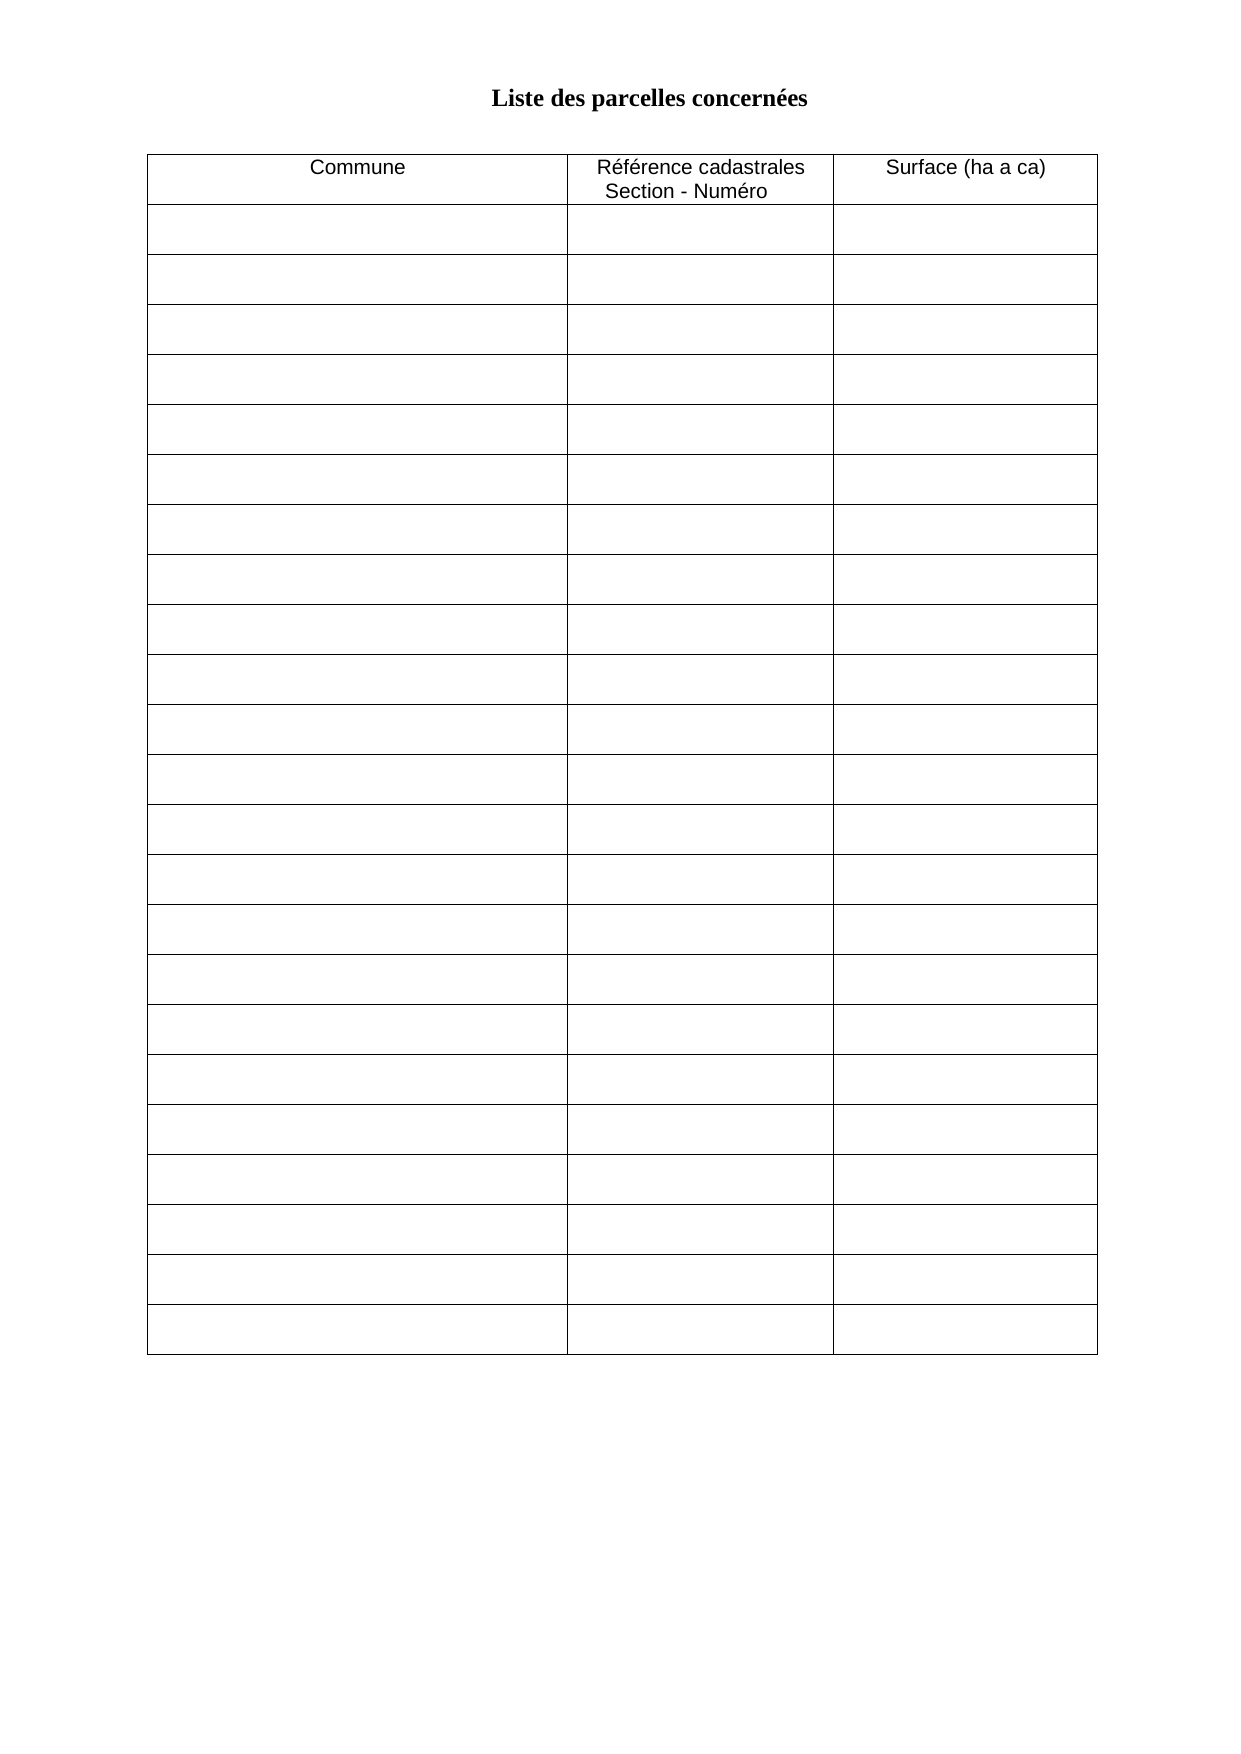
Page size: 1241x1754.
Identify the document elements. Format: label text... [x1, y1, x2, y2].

table_cell [834, 255, 1097, 304]
table_cell [834, 1105, 1097, 1154]
table_cell [568, 455, 833, 504]
table_cell [834, 705, 1097, 754]
table_header Référence cadastrales Section - Numéro [568, 155, 833, 204]
table_cell [834, 555, 1097, 604]
table_cell [148, 655, 567, 704]
table_cell [148, 355, 567, 404]
table_cell [568, 1155, 833, 1204]
table_cell [148, 1155, 567, 1204]
table_cell [148, 1055, 567, 1104]
table_cell [834, 1305, 1097, 1354]
table_cell [568, 1205, 833, 1254]
table_cell [834, 755, 1097, 804]
table_header Commune [148, 155, 567, 204]
table_cell [148, 455, 567, 504]
table_cell [568, 555, 833, 604]
table_cell [568, 605, 833, 654]
table_cell [148, 405, 567, 454]
table_cell [834, 605, 1097, 654]
table_cell [148, 1305, 567, 1354]
table_cell [148, 555, 567, 604]
table_cell [148, 855, 567, 904]
table_cell [834, 1255, 1097, 1304]
table_cell [834, 355, 1097, 404]
table_cell [834, 1205, 1097, 1254]
table_cell [148, 905, 567, 954]
table_cell [568, 1255, 833, 1304]
table_cell [148, 755, 567, 804]
table_cell [568, 655, 833, 704]
table_cell [568, 255, 833, 304]
table_cell [568, 955, 833, 1004]
table_cell [568, 205, 833, 254]
table_cell [834, 205, 1097, 254]
table_cell [148, 1105, 567, 1154]
table_cell [568, 305, 833, 354]
table_cell [148, 1205, 567, 1254]
table_cell [568, 855, 833, 904]
table_cell [568, 805, 833, 854]
table_cell [834, 655, 1097, 704]
table_cell [834, 805, 1097, 854]
table_cell [834, 1055, 1097, 1104]
table_cell [148, 955, 567, 1004]
table_cell [148, 205, 567, 254]
table_cell [148, 255, 567, 304]
table_cell [568, 755, 833, 804]
table_cell [568, 1305, 833, 1354]
table_cell [834, 405, 1097, 454]
table_cell [148, 305, 567, 354]
table_cell [834, 305, 1097, 354]
table_cell [568, 705, 833, 754]
table_cell [148, 1005, 567, 1054]
table_cell [568, 905, 833, 954]
table_cell [568, 1005, 833, 1054]
table_cell [834, 1005, 1097, 1054]
table_cell [834, 455, 1097, 504]
table_cell [834, 505, 1097, 554]
table_cell [568, 1105, 833, 1154]
table_cell [148, 505, 567, 554]
text Liste des parcelles concernées [118, 83, 1181, 112]
table_cell [148, 605, 567, 654]
table_cell [148, 805, 567, 854]
table_cell [148, 1255, 567, 1304]
table_cell [834, 855, 1097, 904]
table_cell [834, 1155, 1097, 1204]
table_cell [568, 505, 833, 554]
table_cell [834, 955, 1097, 1004]
table_header Surface (ha a ca) [834, 155, 1097, 204]
table_cell [148, 705, 567, 754]
table_cell [568, 405, 833, 454]
table_cell [568, 355, 833, 404]
table_cell [568, 1055, 833, 1104]
table_cell [834, 905, 1097, 954]
